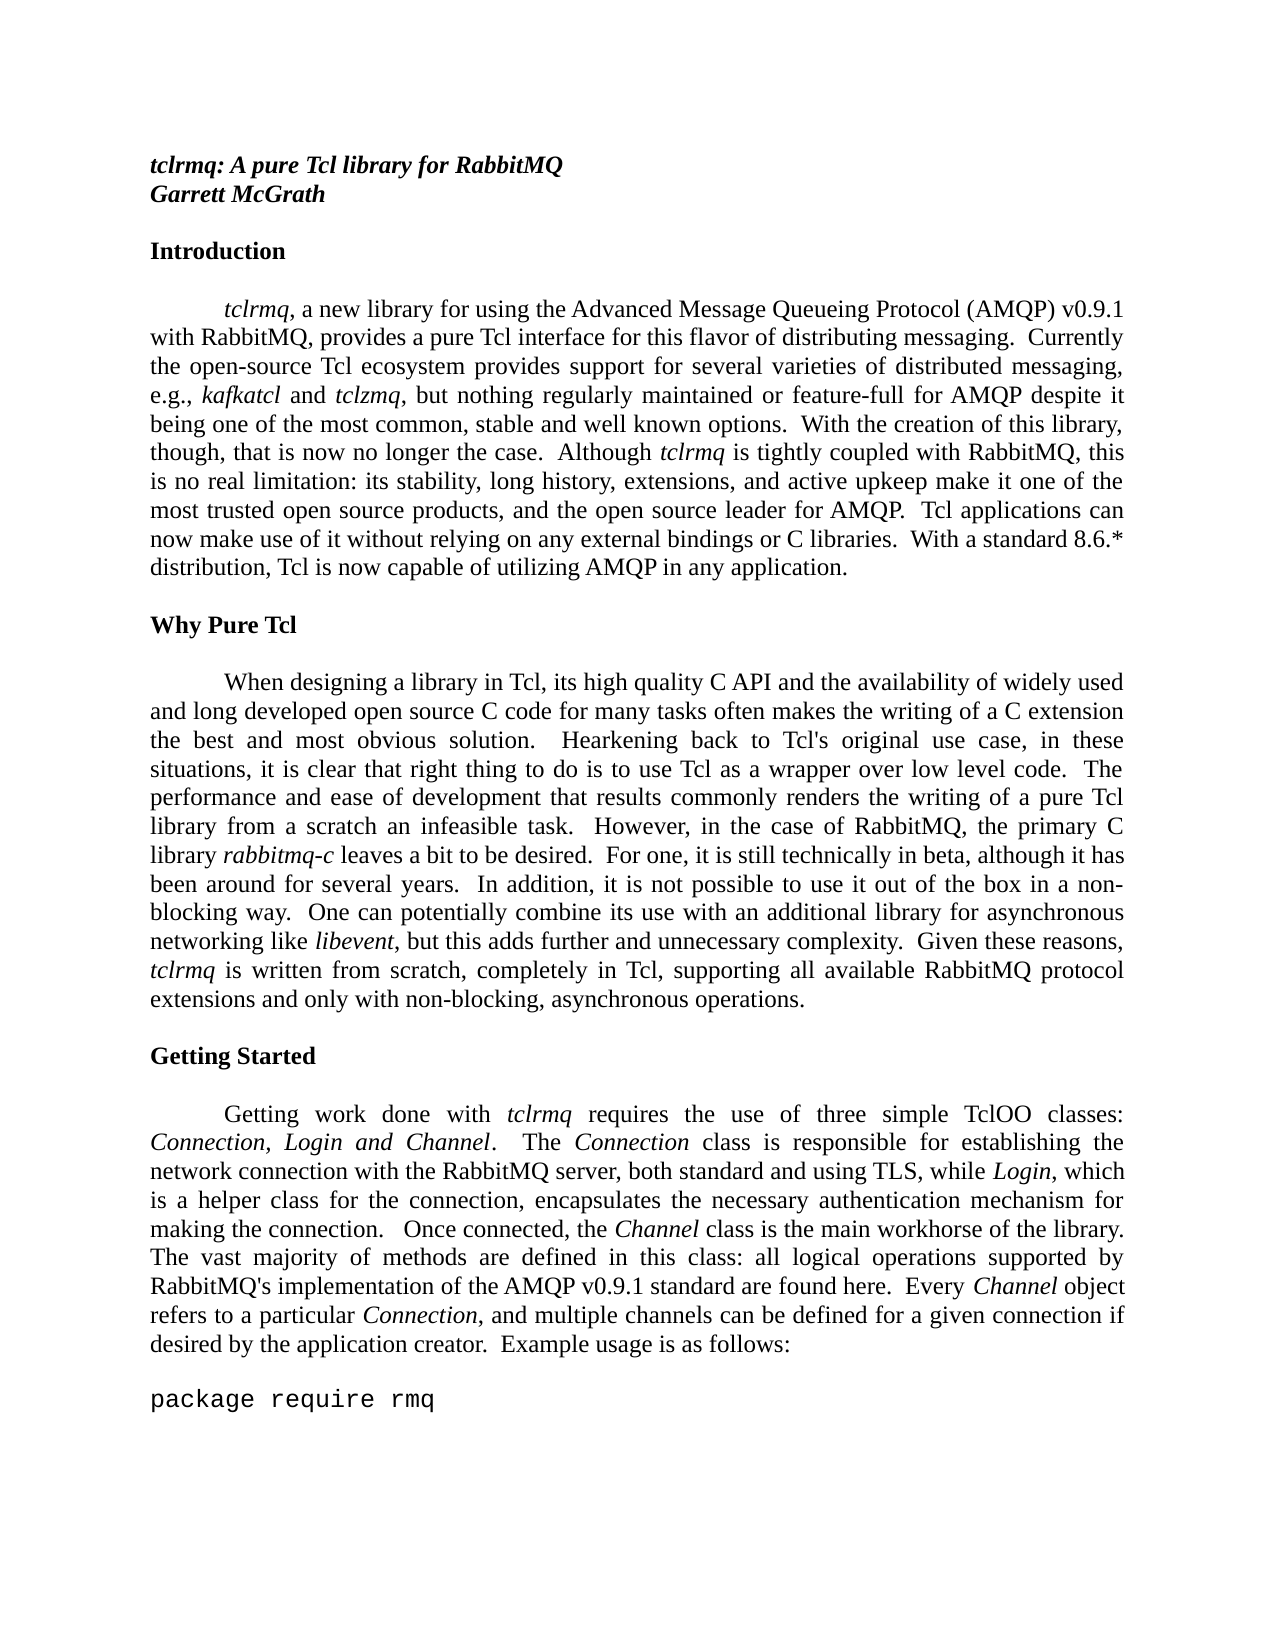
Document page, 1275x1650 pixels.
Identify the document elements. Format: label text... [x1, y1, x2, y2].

text tclrmq, a new library for using the Advanced Message Queueing Protocol (AMQP) v0.9.1 with RabbitMQ, provides a pure Tcl interface for this flavor of distributing messaging. Currently the open-source Tcl ecosystem provides support for several varieties of distributed messaging, e.g., kafkatcl and tclzmq, but nothing regularly maintained or feature-full for AMQP despite it being one of the most common, stable and well known options. With the creation of this library, though, that is now no longer the case. Although tclrmq is tightly coupled with RabbitMQ, this is no real limitation: its stability, long history, extensions, and active upkeep make it one of the most trusted open source products, and the open source leader for AMQP. Tcl applications can now make use of it without relying on any external bindings or C libraries. With a standard 8.6.* distribution, Tcl is now capable of utilizing AMQP in any application. [150, 294, 1125, 581]
text Introduction [150, 236, 1125, 265]
text Getting Started [150, 1041, 1125, 1070]
text Getting work done with tclrmq requires the use of three simple TclOO classes: Connection, Login and Channel. The Connection class is responsible for establishing the network connection with the RabbitMQ server, both standard and using TLS, while Login, which is a helper class for the connection, encapsulates the necessary authentication mechanism for making the connection. Once connected, the Channel class is the main workhorse of the library. The vast majority of methods are defined in this class: all logical operations supported by RabbitMQ's implementation of the AMQP v0.9.1 standard are found here. Every Channel object refers to a particular Connection, and multiple channels can be defined for a given connection if desired by the application creator. Example usage is as follows: [150, 1099, 1125, 1357]
text Why Pure Tcl [150, 610, 1125, 639]
text Garrett McGrath [150, 179, 1125, 207]
text package require rmq [150, 1386, 1125, 1414]
text When designing a library in Tcl, its high quality C API and the availability of widely used and long developed open source C code for many tasks often makes the writing of a C extension the best and most obvious solution. Hearkening back to Tcl's original use case, in these situations, it is clear that right thing to do is to use Tcl as a wrapper over low level code. The performance and ease of development that results commonly renders the writing of a pure Tcl library from a scratch an infeasible task. However, in the case of RabbitMQ, the primary C library rabbitmq-c leaves a bit to be desired. For one, it is still technically in beta, although it has been around for several years. In addition, it is not possible to use it out of the box in a non-blocking way. One can potentially combine its use with an additional library for asynchronous networking like libevent, but this adds further and unnecessary complexity. Given these reasons, tclrmq is written from scratch, completely in Tcl, supporting all available RabbitMQ protocol extensions and only with non-blocking, asynchronous operations. [150, 667, 1125, 1012]
text tclrmq: A pure Tcl library for RabbitMQ [150, 150, 1125, 179]
